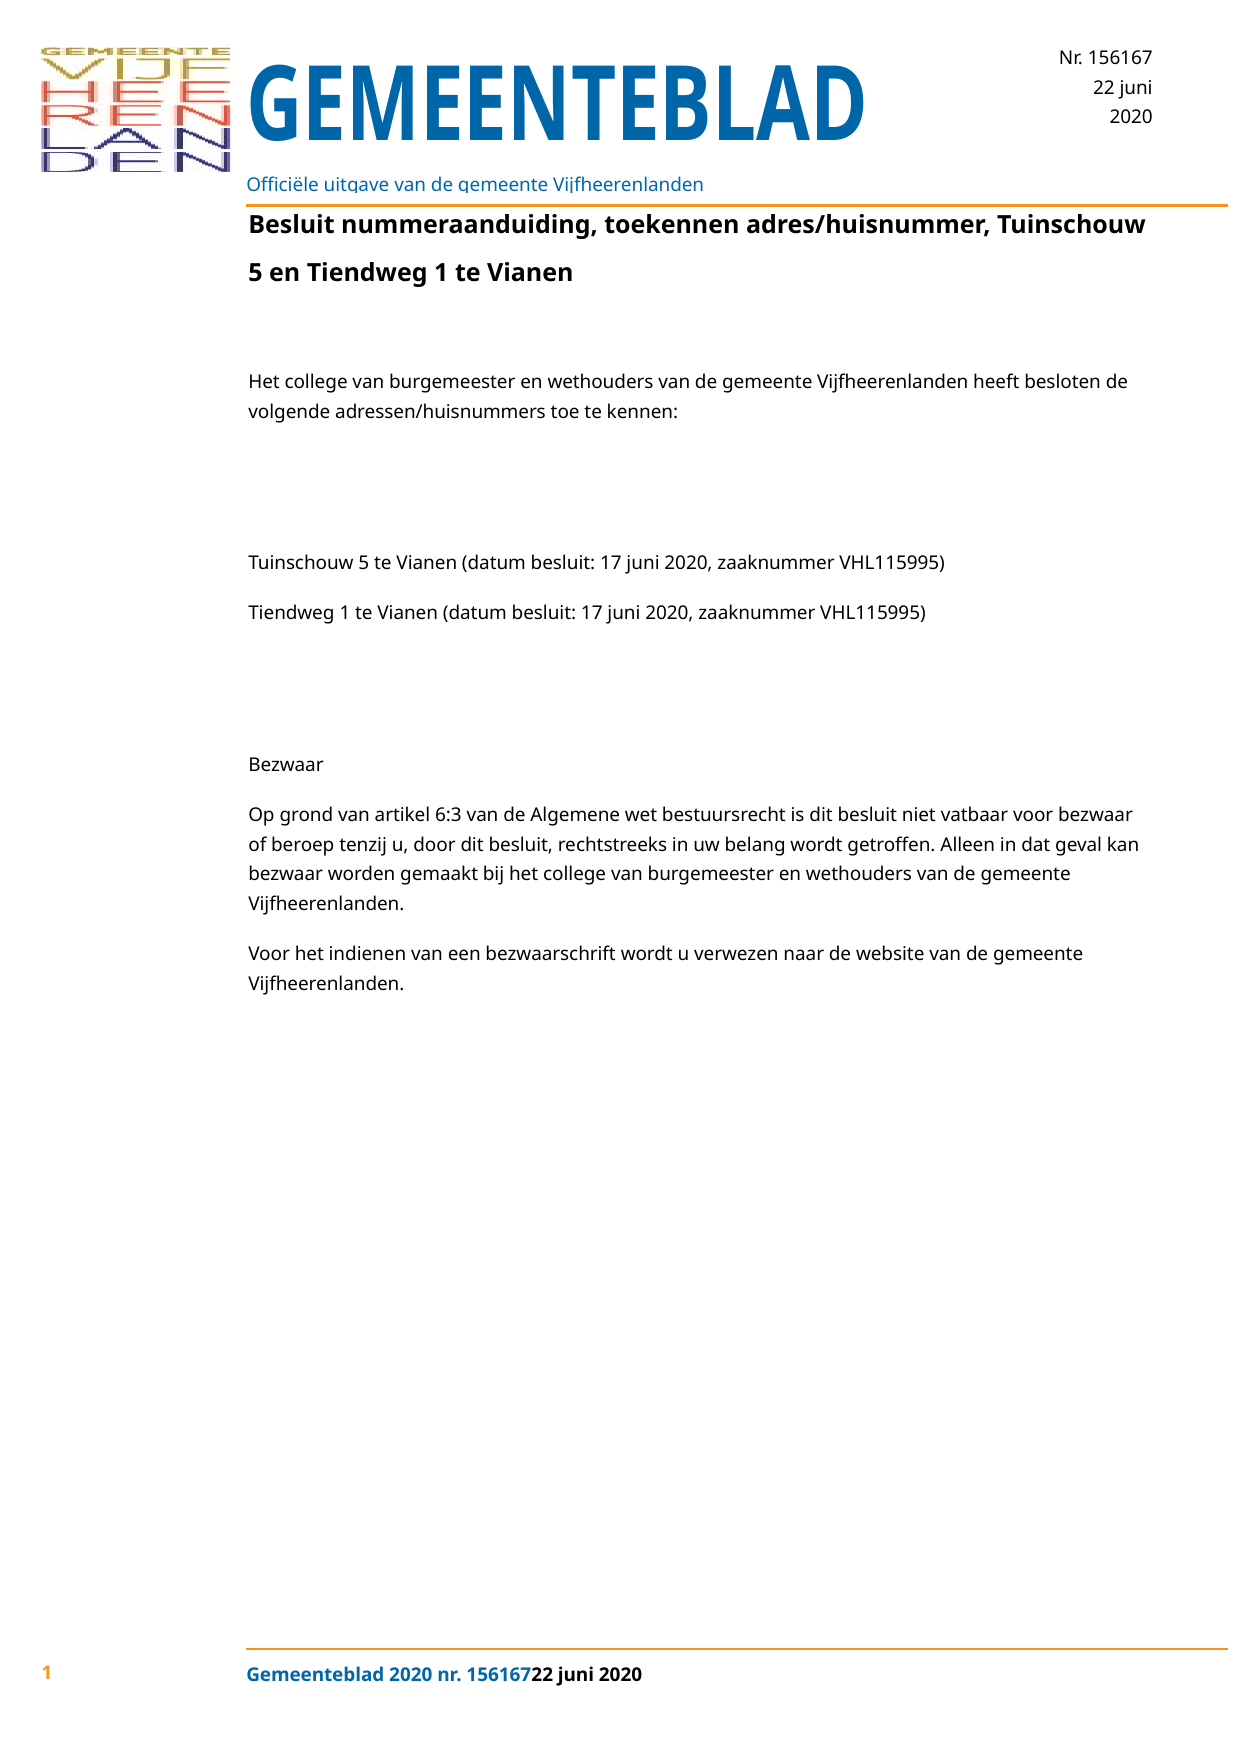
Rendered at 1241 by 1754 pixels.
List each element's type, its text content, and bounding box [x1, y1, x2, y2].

text Het college van burgemeester en wethouders van de gemeente Vijfheerenlanden heeft besloten de volgende adressen/huisnummers toe te kennen: [248, 368, 1152, 424]
picture [41, 47, 231, 172]
text Bezwaar [248, 751, 1152, 777]
text Tuinschouw 5 te Vianen (datum besluit: 17 juni 2020, zaaknummer VHL115995) [248, 549, 1152, 575]
text Besluit nummeraanduiding, toekennen adres/huisnummer, Tuinschouw 5 en Tiendweg 1 te Vianen [248, 207, 1152, 288]
text Tiendweg 1 te Vianen (datum besluit: 17 juni 2020, zaaknummer VHL115995) [248, 599, 1152, 625]
text Op grond van artikel 6:3 van de Algemene wet bestuursrecht is dit besluit niet vatbaar voor bezwaar of beroep tenzij u, door dit besluit, rechtstreeks in uw belang wordt getroffen. Alleen in dat geval kan bezwaar worden gemaakt bij het college van burgemeester en wethouders van de gemeente Vijfheerenlanden. [248, 801, 1152, 916]
text Voor het indienen van een bezwaarschrift wordt u verwezen naar de website van de gemeente Vijfheerenlanden. [248, 940, 1152, 996]
